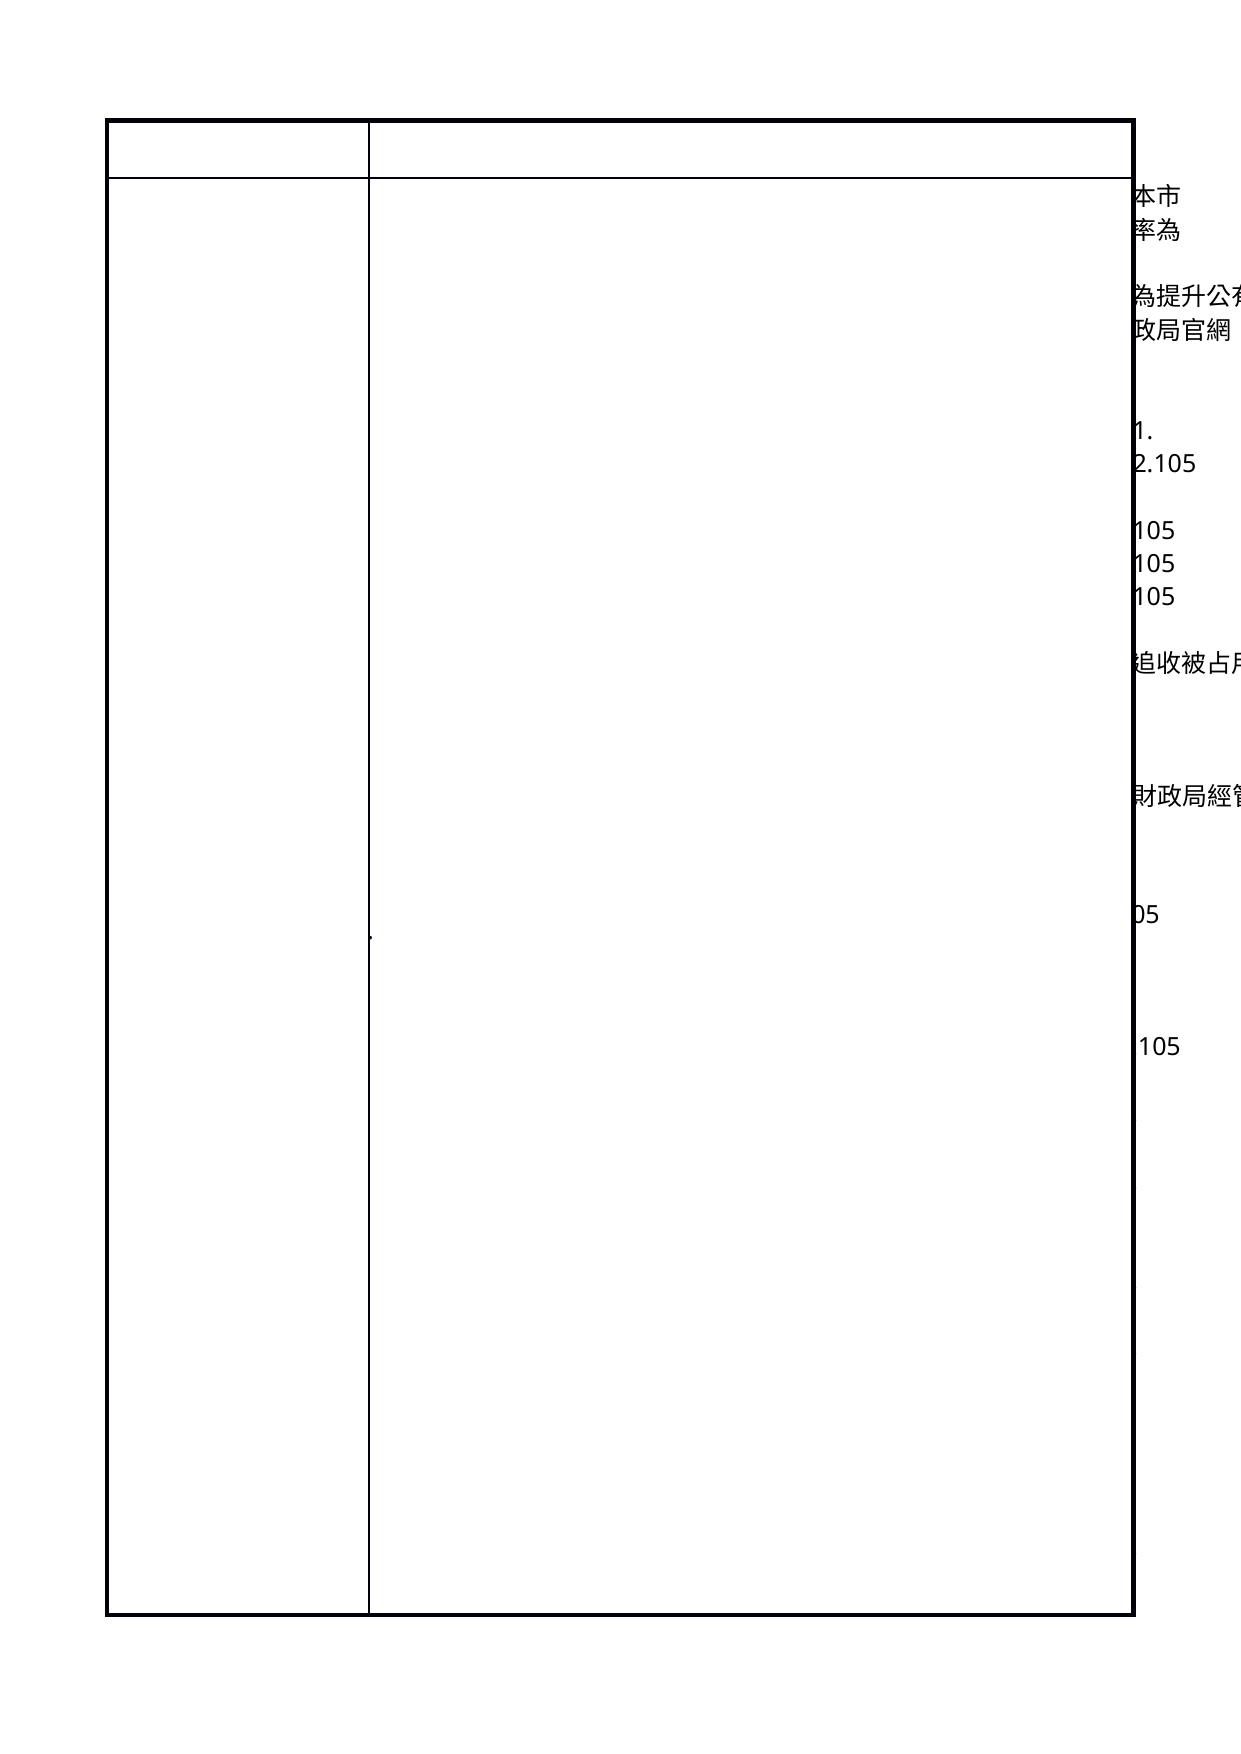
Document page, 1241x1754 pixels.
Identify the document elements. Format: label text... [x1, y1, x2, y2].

table_header 執 行 成 果 與 效 益 [370, 123, 1131, 177]
table_cell 105年度歲入預算數為1,130.08億元，其中稅課收入687.57億元，非稅課收入201.28億元，補助收入241.23億元，粗估決算數1,140.78億元，預算達成率為100.95 %。稅課收入中，使用牌照稅、地價稅、土地增值稅、房屋稅、遺產及贈與稅等各項歲入，執行率均逾100%，非稅課收入之罰款及賠償收入、規費收入亦達預算目標，各項自有歲入財源尚能依預算數穩定籌措，支應市政建設所需。 1.在歲入方面加強督促機關各項收入繳庫事宜，歲出方面嚴格審查各項經費支出並確實執行。 2.每年訂定「高雄市政府開源節流措施」年度作業計畫，經本府秘書長擔任召集人之專案小組會議通過後，由各機關積極執行，每半年並追蹤執行成果，且依「高雄市政府推動開源節流措施獎勵要點」予以考核獎勵，期能透過各項開源節流措施推動，達到改善本市財政之目標。105年度1-6月可量化項目執行績效約計88.37億元，分別為開源76.36億元及節流12.01億元。 督導各機關將各項收入，依照規定繳庫，減輕市庫利息負擔外，並依「高雄市政府各機關爭取中央補助款績效考核獎懲要點」及「高雄市政府行政罰鍰作業及考核要點」，督促各機關積極爭取中央補助及落實公權力之執行，加強各項行政罰鍰之催繳，以增加市庫收入。 督導各機關確實依「高雄市政府收入憑證使用管理要點」規定辦理，並辦理就地查訪作業，查訪機關如刑警大隊、動保處、衛生局及消防局等機關，針對各機關自我檢核及查訪後未符規定之項目，亦函請機關儘速檢討與改善。 積極注意市場利率走勢，適時透過利率協商機制、高利率借款轉換低利率借款等方式增加舉新還舊作業，以取得較低利率之借款，節省債息負擔。另積極觀察每日市庫餘絀，建立大額支付及時通報機制，以加強市庫現金調度管理，及協助本府各機關辦理借款詢價，強化財務效能，節省債息負擔。105年度共計節省利息約2.32億元。 高雄銀行105年度盈餘預算數為6.8億元，截至105年12月底累計稅前盈餘為6.91億元(達成率101.62％)，促請本府公股股權代表續督導該行再積極拓展授信業務，調整授信資產組合、力求存款結構改善，降低資金成本、推展財務管理，盡早規畫專業人力評估，加強從業人員訓練、增加無風險之手續費收入、加速催理不良債權、撙節各項費用支出及強化員工服務品質，提升生產力，追求整體獲利再攀升。 1.督導動產質借所以低利率提供市民短期融通資金，並以服務為宗旨，依照相關法令辦理質借業務，現行質借放款利率為月息0.9％。 2.截至105年12月底止，總收質人次3萬7,500人，收質件數11萬1,163件，總貸放金額為12.44億元。 1.本市第三信用合作社均依照章程規定，定期召開理、監事、社務會議暨社員代表大會，聽取各項工作報告、業務報告，審議各項提案。 2.人事升遷任用確實依照人事管理規則規定辦理，並督促加強員工職前及在職訓練。 3.督促建立各項制度，加強社員合作教育及增進社員福利。 1.本市第三信用合作社存放款及代理業務均依規定辦理，經金融監督管理委員會檢查之經營缺失事項，除監督檢討改善並予追蹤考核。 2.每月依據業務報告分析經營狀況，督導改善。 3.本年度派員查核第三信用合作社本、分社共5家變現性資產，尚未發現重大違失情形。 4.督導信用合作社於努力拓展業務外，並配合政府政策提高備抵呆帳提撥率、積極轉銷呆帳，105年度逾放比率已有逐年下降之情形。 督導本市第三信用合作社辦理增股，充實自有資金，輔導監事會監察各項開支，糾正不當開支，並加強稽核，防範舞弊之發生及開源節流改善財務結構。 1.督導農、漁會信用部依據政府金融法規辦理信用業務，並追蹤金檢缺失改善情形。另配合農業局及海洋局辦理年度考核。 2.督導農、漁會信用部積極清理逾期放款，加強催收提升經營體質，截至105年12月31日止本市農漁會逾放情形較104年同期合計減少4.47億元，105年度逾放比率持續改善。 3.105年度行政院農業委員會第10屆農金獎，本府輔導之農漁會信用部計有4家農漁會分別獲得優等獎及入圍佳作等獎項之肯定，本屆共308家農漁會報名參選。 4.本年度派員查核農漁會共計33家(本部17家、分部16家)變現性資產，未發現重大違失情形，並督導其確實辦理缺失改善後彙報行政院農業委員會農業金融局。 105年1月1日起，本市稅捐稽徵處將原委託高雄區監理所及其所轄旗山監理站辦理之使用牌照稅徵收工作，收回自行辦理。牌照稅全面自徵後，市府無需支付代徵費用予監理機關，節省稽徵經費。稅捐處於本市各監理所、站均派駐人員，利用據點延伸，提供民眾多元稅務服務。 105年10月12日本市稅捐稽徵處進行分處調整，提供更好的稅務服務，並使有限行政資源發揮最大效益。新成立「大寮分處」，就近服務大寮區及林園區民眾。整併「新興分處」與「苓雅分處」為「新興分處」，維持服務品質不變。 本市105年度市稅預算數354億4,200萬元；截至105年12月底止實徵淨額累計數413億5,910萬6仟元，達成率116.7％。 督導本市稅捐處積極加強清理欠稅，截至105年12月底止清理欠稅累計徵起6.79億元。 1.依據本府105年度菸酒查緝抽檢計畫，應抽檢菸酒製造業、進口業、批發買賣業、販賣或使用未變性酒精業者共839家，實際抽檢業者逾839家，執行率100%。 2.105年查獲涉嫌違反菸酒管理法案件共283件，查扣違規酒品累計為35萬6,847公升，市值為942萬7,420元；查扣違規菸品部分累計378萬4,165包，市值為1億7,400萬5,600元，查獲違規菸酒品成績均名列全國第一名。 3.105年菸酒專案查緝績效如下： （1）配合財政部春節前私劣菸酒專案查緝，經評定查獲私劣菸品績效全國第3名。 （2）配合財政部春節前私劣菸酒專案查緝，經評定查獲私劣酒品績效全國第3名。 （3）配合財政部第1次不定期私劣菸酒專案查緝，經評定查獲私劣菸品績效全國第1名。 （4）配合財政部第1次不定期私劣菸酒專案查緝，經評定查獲私劣酒品績效全國第1名。 （5）配合財政部端午節前私劣菸酒專案查緝，經評定查獲私劣菸品績效全國第1名。 （6）配合財政部中秋節前私劣菸酒專案查緝，經評定查獲私劣菸品績效全國第1名。 （7）配合財政部中秋節前私劣菸酒專案查緝，經評定查獲私劣酒品績效全國第1名。 （8）配合財政部第2次不定期私劣菸酒專案查緝，經評定查獲私劣菸品績效全國第3名。 （9）配合財政部第2次不定期私劣菸酒專案查緝，經評定查獲私劣酒品績效全國第1名。 1.動態方面 （1）執行民眾法令宣導（22場次）、業者法令宣導（202場次）合計宣導場次為224場次，人數約70,000人，主動積極規劃朝多元化方式進行，如邀請藝文團體與弱勢團體表演及結合體育活動，於宣導活動中融入文化、關懷及慈善公益表演，以提昇宣導效果。 (2) 積極配合市府各機關舉辦之各項大型市政宣導活動，如結合地政局舉辦「2016土地開發成果暨行銷標售地音樂會」、體育處舉辦「2016MIZUNO國際馬拉松活動」、「2016高雄愛河端午嘉年華暨龍舟錦標賽」暨愛河周邊系列宣導活動、國稅局鳳山及高雄分局舉辦「防制菸品逃漏稅活動」及夢時代跨年活動，以透過書面文宣、大型看板版面、印製宣導標語、前往現場設攤及現場掃描QR CODE進入菸酒教育宣導網等方式宣導菸酒法令。 (3) 為擴大宣導面向，結合財政部、弱勢團體「崇光樂集」及港都電台，舉辦「2016統一發票盃高雄場路跑活動」、「愛心滿載幸福高雄音樂會暨菸酒法令宣導活動」及「港都達人秀」等宣導活動，於會場中提供宣導品供民眾以發票兌換，所得發票亦全數捐贈公益團體，促進民眾對菸酒法令了解之餘，增進民眾關懷公益照顧弱勢，廣獲民眾熱烈參與迴響。 2.靜態方面 （1）賡續結合本府交通局利用本市公車候車亭製作廣告宣導看板及本府環保局利用本市各區清潔隊車輛懸掛宣導標語之紅布條，強化民眾對菸酒法令認知及配合財政部宣導最新菸酒法令。 （2）委託港都及正聲廣播電台製播菸酒法令宣導內容，針對不同族群擴大宣導呼籲民眾勿購買低價或來路不明之酒品，另不得販賣私劣菸品及網路上不得販售酒品亦為宣導重點。 （3）委託自由時報、聯合報、台灣新生報、中華民曆及台灣導報刊載「飲酒勿開車」、「未滿18歲者，禁止飲酒」及「本場所不販賣酒予未滿18歲者」之警示圖文等相關菸酒管理法令之宣導廣告。 (4) 委託於卓越、2016海峽兩岸宗教寺廟巡禮等雜誌刊載私劣菸酒查緝績效，加深民眾瞭解財政局私劣菸酒業務與宣導情形。 (5) 為提昇民眾對菸酒法令的認知，利用高雄捷運站內LED電視、本市各有線電視公司及財政局所屬稅捐處跑馬燈播放相關菸酒管理法令之宣導，並製作宣導立牌及摺頁分別置放於財政局所屬稅捐處及動產質借所向往來洽公民眾宣導，以擴大宣導效益。 105年度辦理9次銷毀已判決（裁處）之沒收、沒入(含以前年度查獲)物品，總計銷毀菸品427萬5,141包及酒品1萬9,278.690公升。 高雄縣縣有及鄉鎮有之市有土地，屬非都市計畫土地甚多，因土地未編定使用分區及使用地類別，暫無法指定管理機關，已依地政局提供之地籍資料，逐筆釐清使用分區後，目前已指定465筆業務權責單位管理，尚未指定部分將賡續清理。 1.除輔導各機關學校全面使用「高雄市市有財產管理資訊系統」外，為更簡化作業程序，強化其功能及運用，賡續完成系統改版作業，進而創造公有財產管理效能。 2.依據「高雄市政府市有財產管理情形檢核計畫」，除督導市府571個機關學校，確實自行辦理檢核外，並對檢核結果逐一書面審核，經審查有待輔導之機關，列入實地檢查對象，以健全其管理效能。 3.105年度依財產使用、收益、維護等8大項檢查項目進行實地業務檢查，並邀集鄰近機關學校就近參與觀摩，財產業務及學校閒置空間實地訪查計45個機關學校，參與財產檢查觀摩共計60所學校，府外撥用機關9個(土地計249筆、建物1筆)，藉由實地訪查及觀摩輔導、共同檢討之乘數效果，達到提升財產檢查效益，強化公有財產管理效能之目的。 4.辦理財產管理教育訓練（業務講習及資訊系統操作），總計受訓人數約1,200人，增進財產管理人員財產管理知能與常識，並提昇財產使用效能。 輔導各機關善加利用「高雄市政府戀舊拍賣網」交易（換）平台，以促進資源再利用，並增裕市庫收入。截至105年12月31日止，使用本網站計425個機關，共計拍賣4,271項物件，總金額約763萬6仟餘元。 本市104年底受行政院公共工程委員會列管閒置案件計8件，除積極輔導被列管機關訂定活化計畫，督促確實執行定期檢討外，並協助媒合或調配及解決所面臨困境，截至105年12月底止，本年度列管案件活化解管3件(活化達成率為37.5%)。 為提升公有房地有效合理利用，避免閒置浪費，已訂定「高雄市市有閒置及低度利用房地清理利用計畫」，明確定義清理標的、認定標準、清理方式、處理作業、監督列管等，並建置「高雄市政府空間再利用資訊整合平台」，於財政局官網(http://finance2.kcg.gov.tw/)，透過平台媒合，以加速推動市政建設，減少財政支出，增裕市庫收入，帶動經濟繁榮。 1.已出租市有非公用土地或畸零地予以讓售。 2.105年度總計出售5億7,849萬元。 105年度房租收入7萬3,690元。 105年度土地租金收入1億2,918萬元。 105年度違約金收入195萬元。 追收被占用市有非公用土地使用補償金，105年使用補償金收入8,291萬元。 財政局經管之市有非公用不動產，面積1,650平方公尺內得以出售之部分，完成處分程序後辦理標售，105年度計辦理7次公開標售，收入12.33億元。 105年辦理4次市有非公用房地標租作業，年租金收入350萬元。 1.105年辦理捷運凹子底商業區土地及小港臨海工業區土地等2案招標設定地上權案。 2.捷運凹子底商業區設定地上權權利金底價78億餘元，於105年9月30開標無人投標而流標，將檢討招標條件後擇期再次公告招標。 3.小港臨海工業區內二橋段1343地號設定地上權權利金底價6.7億餘元，存續期間50年，於105年12月28開標結果以權利金總價8億8千萬元整標脫。 1.提供交通局借用開闢為臨時停車場計50筆，面積約2.34公頃。 2.提供區公所借用辦理綠美化計70筆，面積3.58公頃。 1.嚴格控制預算，促使庫款靈活調度： (1)建立各機關（工作計畫）歲出分配預算餘額資料檔，作為辦理支付之依據。 (2)市庫代理銀行將各機關學校收入繳款資料（保管金繳款書19,727件、特種基金繳款書93,462件）、支出收回資料9,956件，匯入電子支付作業系統，作為辦理支付之依據。 (3)編製各類支付報表，提供上級決策參考。 2.加強支付資料審核，確保庫款安全，提供正確、迅速付款服務： (1)複核、簽放各機關學校付款支付資料250,193件。 (2)複核各機關學校轉帳資料3,745件、移轉資料18件。 (3)本年度支付淨額計402,127,626,655元。 (4)提供支付資訊予各機關學校隨時查詢核對。 3.輔導特種基金「產業園區開發管理基金」及「住宅基金」納入集中支付，以利庫款調度並節省市庫利息支出。 4.持續列管各機關學校特種基金及保管金專戶餘額，確保各機關學校確實依相關規定執行納入集中支付作業，經調查後輔導旗山區公所等6個機關將保管金專戶存管款項繳入市庫存款戶保管金科目共1.2億元，及「城鄉發展及都市更新基金」、「永續綠建築經營基金」將各該特種基金活期存款專戶存管款項繳入市庫存款戶特種基金科目共10.36億元。 5.函請各機關學校依「高雄市政府出納業務內部控制制度共通性作業範例」，製作額定及撥還零用金之支付資料全面採通匯存帳方式，以提高該通匯存帳支付比率，及免除各機關學校須至高雄銀行公庫部領取市庫支票繁務。截至12月底止（實施6個月餘）通匯存帳付款比率已由去年底94.87％提升至97.26％，增加2.39％。 全年支付筆數366,569筆，簽發市庫支票10,498張，其中領回轉發支票9,247張，自領支票703張，郵寄支票36張及存帳支票512張。 配合公務預算之預算會計系統106年度起採用行政院主計總處縣市預算會計系統，修正本市支付系統並執行雙軌測試，順利無縫接軌上線。 不定期查核市庫代理銀行受託辦理部分支付業務情形。查核簽發市庫支票辦理情形4次，另查核電子支付作業系統安全控管4次。 辦理逾5年未兌市庫支票繳庫事宜。依高雄市市庫集中支付電子作業處理要點第20點規定，辦理逾5年未兌市庫支票繳庫，共繳納11,080元。 新訂「高雄市政府專戶及保管品管理辦法」於105年5月28日以府令刊登市府公報發布施行，並分別以府函送行政院備查及本市議會查照。 6.各機關學校專戶辦理情形： (1)配合財政部之地方政府財政業務輔導方案，並加強市府各機關學校專戶之管理，業於105年5月5日函請各機關學校，其所屬專戶處於靜止狀態達二年以上者，請速辦理結清銷戶。 (2)完成各機關學校專戶清查作業，據以分類管理專戶，辦理專戶銷戶30戶、合併4戶，並清查2年期間未進出專戶20戶，輔導機關學校辦理銷戶，並依據簽請鈞長鑒核各種專戶處理原則，區分為列管及備查專戶，截至105年底止列管專戶總計為865個。 7.推動採購卡，簡化支付流程： (1)本府業與高雄銀行簽訂合作辦理103年至107年6月政府網路採購卡業務契約，並函文各機關學校向高雄銀行申辦網路採購卡，提升採購業務行政效率並節省作業經費。 (2)為提升採購卡及網路採購卡使用效益，研擬相關宣導及獎勵措施，函文各機關學校配合推行辦理。 (3)各機關105年度實體卡刷卡金額為14.35億元，網路採購卡刷卡金額為612萬元。 8.依「高雄市政府及所屬機關強化內部控制實施方案」研訂「出納業務內部控制制度共通性作業範例」，5月份函文提供各機關修訂出納業務內部控制制度時參採。 截至105年底止本府公債總額440.5億元，106年度繼續透過債務基金支付各期公債還本付息之手續費。 透過債務基金按期支付銀行借款及公債之利息。 依賒借收入貸款金額及利率辦理利息支付手續。 支付調節庫款收支借款利息計0.95億元。 各項借款及公債均依規定辦理到期借款之償還。 1.設置全功能服務櫃台，提供單一窗口一次到位服務。 （1）全功能櫃台提供148項一處收件全程服務(含24項跨機關服務)，72項免填申請書表。 （2）結合電子簽名系統，全程作業電子化，民眾申辦快速又方便，且個資保密性更佳。 （3）提供網路申報增值稅、契稅之民眾就近跨區收件及查欠服務，省時省力，計15,508件。 2.提供智慧型手機瀏覽節稅、申辦案件進度查詢等功能。 3.辦理洽公民眾意見滿意度調查，有效回收1,229份，滿意度87.2%，並據以精進服務品質。 4.利用跨機關的服務聯盟，延伸服務據點。 （1）為服務偏遠地區民眾洽公，與15個戶所合作，提供ND視訊服務，計27,367件。 （2）與澎湖、金門及連江縣等共同合作，為居住於臺灣的離島民眾提供申請、視訊、代收代轉等跨海服務，計103件。 5.提升網路服務功能，以網路代替馬路。 （1）篩選符合稅捐減免條件案件，直接套印資料至申請書並寄予納稅人。納稅人透過電腦、智慧型手機等管道進入線上回復平台確認，無須郵寄或臨櫃申請，快速又便利。 （2）為讓使用者便利，增加線上申辦案件附件上傳格式、表單整併及欄位簡化、增加下拉式選單，計4,547件。 （3）提供行動條碼QRcode線上繳稅服務。 （4）建置RWD響應式網頁，大幅提升為民服務品質。 6.辦理4場次為民服務訓練，以提升服務品質。 7.訂定多元化之租稅教育及宣導活動計畫，以建立租稅共識。 （1）舉辦租稅教育與宣導共483場次，募集發票370,576張。 不定期舉辦租稅宣導，增進徵納雙方和諧關係。 A.結合市府各局處及高雄國稅局活動，舉如「大寮紅豆節」、「大崗山蜂蜜文化節」、「統一發票盃路跑」辦理租稅宣導。 B.結合各區公所、圖書館、里辦公室，辦理「感恩母親節」、「重陽節聯歡」租稅宣導。 辦理無實體電子發票推廣，培養市民減碳愛地球概念 A.官網建置手機條碼專頁，並受理線上申辦；另結合公私團體辦理電子發票說明暨申辦會，計21場次。 B.利用多元媒體推廣無實體電子捐贈，募集78,469張。 舉辦租稅教育講習，宣導租稅法令並解答市民各項稅務疑義 A.結合高雄國稅局、各專業工(公)會、機關團體舉辦租稅講座。 B.對一般市民舉辦「租稅行動教室」客製化課程。 （2）利用電視台、電台、新聞紙、入口網站、FB、LED、LCD看板等，密集宣傳稅務訊息。 （3）加強新頒稅務法令之新聞發布計527件，見報1,250件。 8.新增大寮分處及新興、苓雅分處整併，以平衡稽徵人力，提升為民服務品質。 1.徵收地價稅 105年預算數99.5億元，實徵淨額130.72億元，超徵31.22億元，預算達成率131.4%；較104年實徵淨額94.64億元，增加36.08億元，正成長38.1%。 （1）105年適逢重新規定地價，本市平均調漲32.52%，致105年正期開徵查定數較104年查定數94.42億元，增加36.82億元，正成長39%。 （2）積極執行年度地價稅稅籍清查工作，全年清查作業增加稅收約2.3億元，並獲得全國甲組稅處稅籍清查工作成績第一名。 2.徵收土地增值稅 105年預算數69.3億元，實徵淨額88.72億元，超徵19.42億元，預算達成率128%；較104年實徵淨額78.36億元，增加10.36億元，正成長13.2%。 （1）本市近3年公告現值調幅10.42%、15.17%、6.91%，105年現值調幅不高，且房市交易量縮減(105年1-12月累積申報件數較去年減少12%)，稅收卻逆勢成長，因本年大額(1,000萬元以上)以上案件稅收大幅增加及加強掌控法院拍賣案件之稅額分配繳納情形。 （2）105年度大額(1,000萬元以上)案件稅收較去年同期增加 18.07億元，內含法拍案件4.17億元。 3.徵收契稅 105年預算數17.65億元，實徵淨額17.11億元，短徵0.54億元，預算達成率96.9%；較104年實徵淨額18.28億元，減少1.17億元，負成長6.4%。 （1）房市受整體經濟持續低迷、房地合一新制上路及市場累積過多餘屋等因素影響，致交易量仍無大幅回升的條件，仍呈現量縮現象，致實徵淨額負成長。 （2）加強建物中途變更起造人名義案件之管制及查核，防杜逃漏。 4.徵收房屋稅 105年預算數88.85億元，實徵淨額95.02億元，超徵6.17億元，預算達成率106.9%；較104年實徵淨額89.63億元，增加5.39億元，正成長6.0%。 （1）因103年7月1日以後新、增、改建完成之建物適用調升之標準單價，致105年正期開徵查定數較104年查定數87.29億元，大幅增加4.73億元，暨戮力執行房屋稅稅籍及使用情形清查工作，實徵淨額較上年度成長6.0%。 （2）積極執行年度房屋稅開徵及催徵工作，105年徵起金額91.55億元；徵起率達99.29%，均較104年成長並創同期新高。 （3）執行105年度房屋稅稅籍及使用情形清查工作計畫，全年增加稅收計1.95億元，，並獲得全國甲組稅處稅籍清查工作成績第一名。 5.徵收印花稅 105年預算數8.87億元，實徵淨額8.72億元，短徵0.15億元，預算達成率98.4%；較104年實徵淨額9.77億元，減少1.05億元，負成長10.7%。 （1）執行「印花稅應稅憑證檢查作業計畫」，積極加強檢查工作，以達課稅公平，並落實執行印花稅應稅憑證總檢查，計查核1,554家，自動補報繳稅額1億7,303萬元。 （2）因受整體經濟狀況不佳之影響致房市交易量萎縮仍未大幅回升及無大型公共工程影響，因此累計實徵淨額較上年同期減少。 （3）為擴大稅源，按日至政府電子採購網列印決標公告資料，主動寄發繳款書，並輔導以開立大額繳款書及彙總繳納方式取代貼用印花稅票，積極掌握稅源。 6.徵收土石採取景觀維護特別稅 依照高雄市土石採取景觀維護特別稅徵收條例規定，辦理土石採取景觀維護特別稅稽徵工作，105年預算數0.7億元，實徵淨額0.52億元，短徵0.18億元，預算達成率74.9%。 （1）土石採取景觀維護特別稅須仰賴通報機關之標售案件開徵，通報數量與預估數量相近，惟課稅標準約40%低於30元，因此實徵淨額較預算數短徵。 （2）持續加強與經濟部第六河川局、第七河川局、南區水資源局及本府水利局聯繫，及時掌握稅源。 7.工程受益費 依照工程受益費徵收條例暨其施行細則規定，辦理工程受益費稽徵工作，105年實徵淨額為16.03萬元。 1.徵收使用牌照稅 105年預算數67.5億元，實徵淨額70.78億元，超徵3.28億元，預算達成率104.8%；較104年實徵淨額69.46億元，增加1.31億元，正成長1.9%。 （1）辦理車輛稅籍資料與監理所車籍資料互相勾稽，以落實釐正稅籍，加強清查欠稅人戶籍地址，若查得新址，即予更正投遞住所。 （2）開徵後未依限繳納者，先以明信片提醒繳納，次以雙掛號取證，逾滯納期仍未繳納者即移送強制執行，計34,208件。 （3）利用全國停車格停車收費電子檔及交通違規資料，查獲本市未稅及無牌使用公共道路車輛，裁罰6,990件，補稅8,397萬元，裁處罰鍰3,924萬元。 （4）對於身心障礙車輛免稅案件，勾稽戶政及社政交查之異常資料分批逐筆詳查，補徵4,987件，補徵稅額2,453萬元。 （5）105年1月1日起使用牌照稅業務全面收回自徵，除節省代徵經費約2,700萬元，撙節財政預算外，在服務層面上，齊一徵收制度，提升服務品質，業務據點增加，提供跨區服務，跨稅加值服務，便利民眾洽公。 2.徵收娛樂稅 105年預算數2.05億元，實徵淨額1.98億元，短徵0.07億元。 （1）因104年有多場江蕙封麥演唱會之臨時公演；105年則無，全年度臨時公演徵起1,261萬元，較去年同期減少874萬元。 （2）本年度自動報繳家數計有62家，全年度徵起稅額6,333萬元，較去年同期稅收減少81萬元。 （3）本年8、9月份有連續風災，影響高爾夫球業，全年度徵起1,702萬元，較去年同期減少50萬元。 1.辦理稅款劃解 代收稅款處於代收稅款後，解繳公庫暫收稅款專戶。加強核對各代收稅款處逕繳市庫之繳款書。在外縣市繳款者，俟外縣市稅捐稽徵機關送交之轉匯清單與匯款轉移通知書核對無誤後，併本市稅款辦理劃解作業。 2.退稅納入電腦一貫作業 105年度辦理退稅共計52,298件，金額4.12億元。 3.欠稅清理 為加強防止新欠清理舊欠，訂定年度欠稅清理計畫確實執行，105年度計徵起舊欠7.53億元。 4.稅捐保全措施： （1）累計欠稅達10萬元以上案件，欠稅人查有財產者，即函請地政或監理機關辦理禁止處分登記。 （2）個人或營利事業欠稅額達到限制出境標準者，即陳報財政部轉請內政部入出國及移民署限制欠稅人出境。 5.執行憑證之管理與清查： 105年度執行憑證再移送行政執行分署強制執行，徵起稅款計10,620件，金額0.59億元。 6.欠稅移送執行 105年度滯納稅款及罰鍰案件移送強制執行共計102,887件，金額7.32億元，徵起50,275件，金額4.7億元。 7.配合行政執行署高雄分署執行 專責執行人員輪流派駐高雄分署，即時配合分署執行人員查調義務人相關課稅資料並現場提供義務人稅務諮詢，提升執行績效。與分署合作追查大額欠稅案件共44件，本年度計徵起1億3,884萬元。 8.參與債權分配 105年度法拍申報債權聲明參與分配案件計3,668件，金額12.86億元，全年度法拍獲分配稅款共計7.96億元。 1.實施電腦線上作業及查詢 （1）高雄市稅捐稽徵處各稅目（土地增值稅、契稅、房屋稅、地價稅、牌照稅、娛樂稅等）申報、開徵、過戶釐正作業，皆可跨全市各分處辦理及查詢，全功能櫃台服務計192,642件。 （2）跨國稅局查詢租賃或執行業務計43,250件。 （3）戶役政資訊系統連結介面查詢計474,712件。 （4）戶役政電子閘門系統查詢計2,368件。 （5）健保資料及勞保資料查詢計11,666件。 （6）查詢地政局地籍圖資資料計862,460件。 （7）每日提供高雄市稅收快報、退稅快報資料計3,173,445件及49,842件。 （8）查詢全國財產及綜合所得稅、營業稅等資料計340,255件及410,648件、180,685件。 （9）推展國家發展委員會e管家Plus，提供地方稅稅務訊息通知之服務，計6,734件。 (10)提供全國跨機關退稅、轉帳納稅、地價稅歷史等資料查詢及補發各稅繳款書、繳納證明及課稅明細表等資料計4,944件。 2.持續推展稅務自動化作業 （1）落實稅務業務資訊化，執行各稅異動、開徵、稅款解庫、銷號、欠稅、退稅、催繳、移送執行、徵收管理、會計等全面電腦化作業，維護稅務徵收各項作業，縮短處理時間，跨機關服務，提升行政作業效率，提供各項便捷為民服務。 （2）推展財政部稅務入口網路線上申辦及查詢作業計2,926件。 （3）推廣地方稅網路申報作業，舉辦租稅宣導活動，並於各大媒體宣傳及推廣，大幅提升網路使用率，總計105年度地方稅網路申報案件共319,558件。 （4）配合各稅繳款書條碼化作業，進行金融機構臨櫃代收條碼化繳款書金資流作業，加速稅款解庫、銷號速度。 （5）運用社會局每月提供之檔案，查核牌照稅免稅車輛檔計79,497件。 （6）推展「欠稅影像掃描移送執行整合系統」，提升欠稅作業效率。 （7）執行本市稅款劃解、解繳入庫、會計、統計等作業，提升資訊作業行政效率，提供高雄市民單一窗口查詢之便捷服務。 （8）配合財政部財政資訊中心「賦稅資訊系統整合再造更新整體實施計畫」地方稅建置委外服務案作業，負責房屋稅、徵銷中介、銷號系統、全國財產稅總歸戶、稅務權限及帳號管理等5系統，並召開年度新增修撰會議。 3.維護資通安全 （1）配合高雄市政府於105年度上、下半年辦理2次電子郵件社交工程演練，演練結果皆符合市府要求規定。 （2）105年度10、11月共辦理10場實體資安教育訓練課程，強化各級主管同仁資安觀念。為使資訊人員學習最新資安管理知識，高雄市稅捐稽徵處派員5名參加ISO 27001 LA:2013認證課程，皆取得主導稽核員證照。 （3）高雄市稅捐稽徵處重要關鍵主機定期進行弱點掃瞄，檢測並修補風險漏洞，並對對外服務系統做滲透測試，提升資安防護能力，阻絕不法入侵行為。 （4）依據ISMS(資訊安全管理系統)規定，落實資訊軟、硬體安全管制與維護，確保資料機密不外洩。105年度辦理2次資訊作業內部稽核及1次ISMS資訊安全內部稽核，並於年底通過SGS驗證公司之外部稽核，維持ISO27001:2013證書有效性。 （5）為使人員遇重大災害事件可及時回復正常服務，105年度辦理兩次營運持續演練，上半年為電力系統中斷回復，下半年為核心交換器異常處理，皆順利演練完成，以維護稅務資訊服務穩定運作。 4.辦理稅款銷號作業 （1）105年度完成繳款書銷號計3,180,610件。 （2）105年銷號異常案件處理計21,728件。 （3）105年度登錄高雄市無條碼繳款書計736件。 （4）代為處理外縣市稅款資料計26件。 5.辦公室自動化作業及資訊互動 （1）推動辦公室OA自動化，整合相關辦公室業務，落實無紙化政策，如財稅內網、公文線上簽核暨管理、公文影像暨檔案管理、電子簽核、電子公文收發、人事差假、薪資等系統，105年公文線上簽核總計213,971件，全機關線上簽核比率達90.79%。 （2）推廣財稅內網便利貼功能，強化資訊傳遞功能，提昇行政效率，促進ｅ化普及。 （3）推廣內網知識管理系統之應用，有利同仁熟悉各項稅務操作流程、資訊作業相關規定及充實專業知識。 （4）為強化無紙化作業之推廣，於各單位加裝掃描套件於網路影印機上，以簡化公文傳閱及減少影印保留之公文紙張。 （5）為落實資訊安全，於內、外網分別建立網路磁碟，提供同仁資料之存放及交換運用，以提升訊息傳遞之安全與效率。 1.審慎處理違章案件，以確保受處分人權益及維護租稅公平。 （1）違章案件均由審理人員充分審視違章證據，並依證據法則認定事實，依法審慎處理，以減少受處分人對違章裁罰疑慮及疏解訟源。105年度受理違章案件31,543件，已審理結案31,539件，辦結率達99.9%。 （2）對審理確定之違章案件均填具審查報告書及裁處書，層轉審核；另對於簡易違章案件，以裁處書兼代審查報告書，以提升行政效率。 （3）漏稅額在20萬元以上，應處罰鍰50萬元以上﹙使用牌照稅案件除外﹚之違章案件，均提送裁罰審議小組審議，並按審議決定製作裁處書。105年度提送裁罰審議小組審議案件計1件，已決議通過並作成裁罰處分。 2.加強違章罰鍰案件之送達催繳及移送行政執行分署強制執行，以提高罰鍰徵起績效。105年度違章罰鍰繳納件數計7,881件，罰鍰實徵數計38,304千元。 3.審慎辦理行政救濟案件，以維護納稅人權益。 （1）105年度受理復查案計141件，已作成復查決定書計102件（含104年受理結轉24件）。 （2）105年度提起訴願案計60件，提起行政訴訟案（含上訴審）計19件。 （3）復查案件經輔導溝通後，主動撤回復查申請者計30件。 4.妥慎受理、列管民眾檢舉逃漏稅案件。 （1）檢舉案件均由專人管制並以密件處理，檢舉人身分資料由專人登記密封後，再派由承辦人辦理查核，確保檢舉人之權益。 （2）105年度受理檢舉案件計159件，涉及其他機關應行辦理事項或屬國稅業務者，依規定通報或移送相關單位辦理者計156件，有關檢舉地方稅部分，均依相關規定辦理，且已將辦理結果函復檢舉人。 （3）105年度經檢舉而查獲違章漏稅者計35案，核定補徵稅額計2,953,736元及裁處罰鍰計1,501,008元。 [370, 179, 1131, 1612]
table_cell 壹、財務行政 一、財務管理 （一）切實掌握財源並予妥善運用，使各項市政建設能順利發展 （二）加強財務行政管理，嚴格控制支出，促使各項經費經濟有效使用 二、歲入管理 （一）加強稅外收入之管理，充裕庫收 （二）嚴密管理各項收入憑證，防止意外或不法情事發生 三、債務管理 辦理公債籌劃發行與還本付息業務 貳、稅務金融管理 一、一般金融管理 （一）高雄銀行公股股權管理 （二）動產質借所管理 二、基層金融管理 （一）信用合作社社務管理 （二）信用合作社業務管理 （三）信用合作社財務管理 （四）農、漁會信用部業務管理 三、稅務行政管理 (一)本市使用牌照稅全面收回由稅捐處自徵 (二)本市稅處成立大寮分處、整併新興與苓雅分處 (三)加強稽徵業務 (四)欠稅管理 參、菸酒管理 一、菸酒稽查業務 二、菸酒宣導業務 三、菸酒案件處理業務 肆、公用財產管理 一、賡續清理非都市計畫市有地，強化市有財產管理 二、健全市有財產管理，加強永續運用效能 三、賡續推動「高雄市政府戀舊拍賣網」，促進資源再利用，增裕市庫收入。 四、積極活化閒置公共設施，成績斐然 五、成立「高雄市政府空間再利用資訊整合平台」，提昇市有資產之運用效益 伍、非公用財產管理 一、讓售市有土地。 二、出租市有房地。 三、無權占用市有非公用財產收取使用補償金。 陸、非公用財產開發 一、市有非公用房地標售作業 二、市有非公用房地標租作業 三、市有非公用房地設定地上權作業 四、閒置空地出借設置停車場及辦理綠美化作業 柒、集中支付及市庫現金管理 一.支付作業管理 二.支付系統及市庫現金管理 捌、市債管理 玖、債務付息 一、支付債務利息 二、支付賒借收入利息 三、支付市庫調借款項利息 拾、債務還本 拾壹、稅捐稽徵與管理稅捐稽徵處 ㄧ、稅捐稽徵業務 （一）納稅業務 （二）財產稅稽徵及工程受益費稽徵業務 （三）消費稅稽徵業務 二、稅務管理 （一）稅務管理 （二）資訊作業 （三）違章審理、行政救濟及檢舉案件受理管制 [109, 179, 368, 1612]
table_header 重要施政項目 [109, 123, 368, 177]
